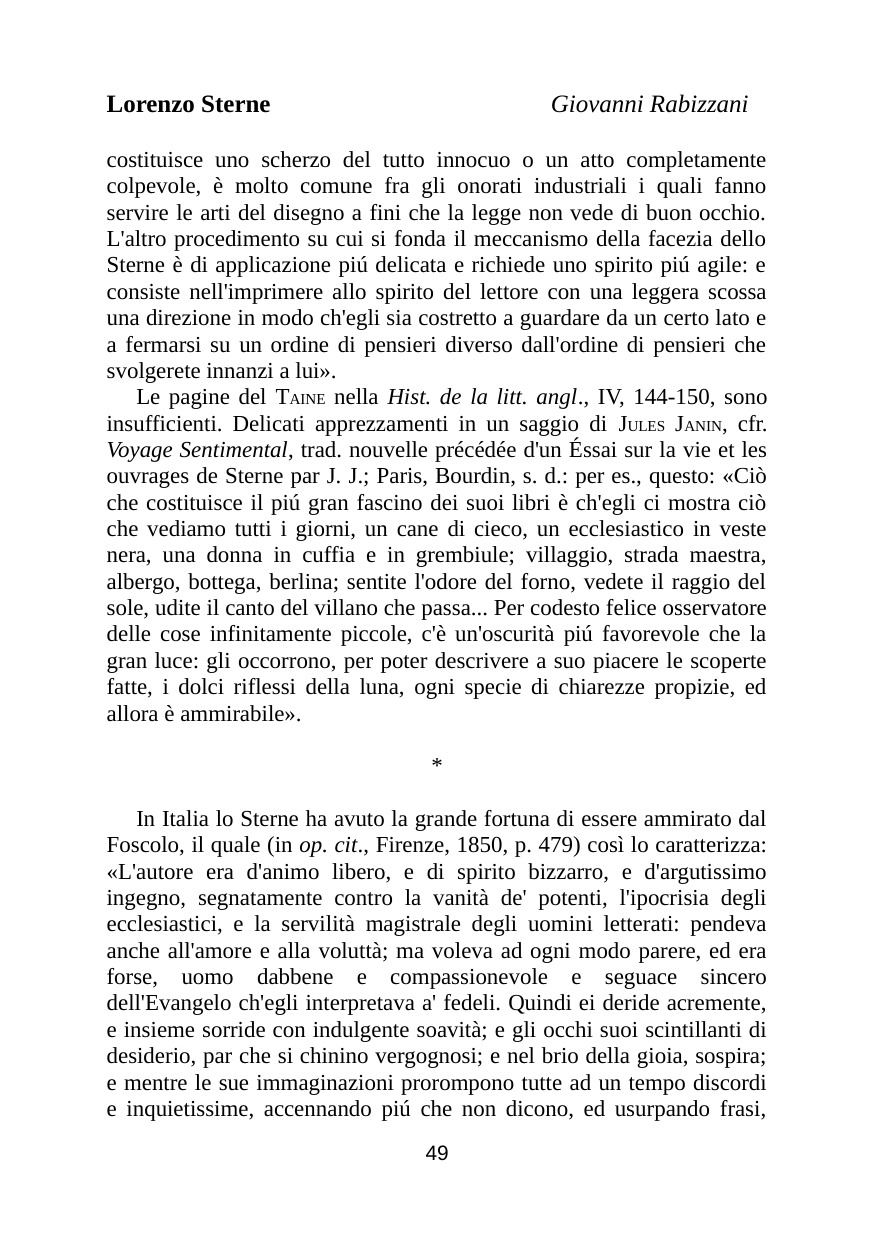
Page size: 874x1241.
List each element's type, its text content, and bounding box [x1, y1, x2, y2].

text costituisce uno scherzo del tutto innocuo o un atto completamente colpevole, è molto comune fra gli onorati industriali i quali fanno servire le arti del disegno a fini che la legge non vede di buon occhio. L'altro procedimento su cui si fonda il meccanismo della facezia dello Sterne è di applicazione piú delicata e richiede uno spirito piú agile: e consiste nell'imprimere allo spirito del lettore con una leggera scossa una direzione in modo ch'egli sia costretto a guardare da un certo lato e a fermarsi su un ordine di pensieri diverso dall'ordine di pensieri che svolgerete innanzi a lui». [106, 146, 768, 383]
text * [106, 752, 768, 779]
text Le pagine del Taine nella Hist. de la litt. angl., IV, 144-150, sono insufficienti. Delicati apprezzamenti in un saggio di Jules Janin, cfr. Voyage Sentimental, trad. nouvelle précédée d'un Éssai sur la vie et les ouvrages de Sterne par J. J.; Paris, Bourdin, s. d.: per es., questo: «Ciò che costituisce il piú gran fascino dei suoi libri è ch'egli ci mostra ciò che vediamo tutti i giorni, un cane di cieco, un ecclesiastico in veste nera, una donna in cuffia e in grembiule; villaggio, strada maestra, albergo, bottega, berlina; sentite l'odore del forno, vedete il raggio del sole, udite il canto del villano che passa... Per codesto felice osservatore delle cose infinitamente piccole, c'è un'oscurità piú favorevole che la gran luce: gli occorrono, per poter descrivere a suo piacere le scoperte fatte, i dolci riflessi della luna, ogni specie di chiarezze propizie, ed allora è ammirabile». [106, 383, 768, 726]
text In Italia lo Sterne ha avuto la grande fortuna di essere ammirato dal Foscolo, il quale (in op. cit., Firenze, 1850, p. 479) così lo caratterizza: «L'autore era d'animo libero, e di spirito bizzarro, e d'argutissimo ingegno, segnatamente contro la vanità de' potenti, l'ipocrisia degli ecclesiastici, e la servilità magistrale degli uomini letterati: pendeva anche all'amore e alla voluttà; ma voleva ad ogni modo parere, ed era forse, uomo dabbene e compassionevole e seguace sincero dell'Evangelo ch'egli interpretava a' fedeli. Quindi ei deride acremente, e insieme sorride con indulgente soavità; e gli occhi suoi scintillanti di desiderio, par che si chinino vergognosi; e nel brio della gioia, sospira; e mentre le sue immaginazioni prorompono tutte ad un tempo discordi e inquietissime, accennando piú che non dicono, ed usurpando frasi, [106, 805, 768, 1121]
